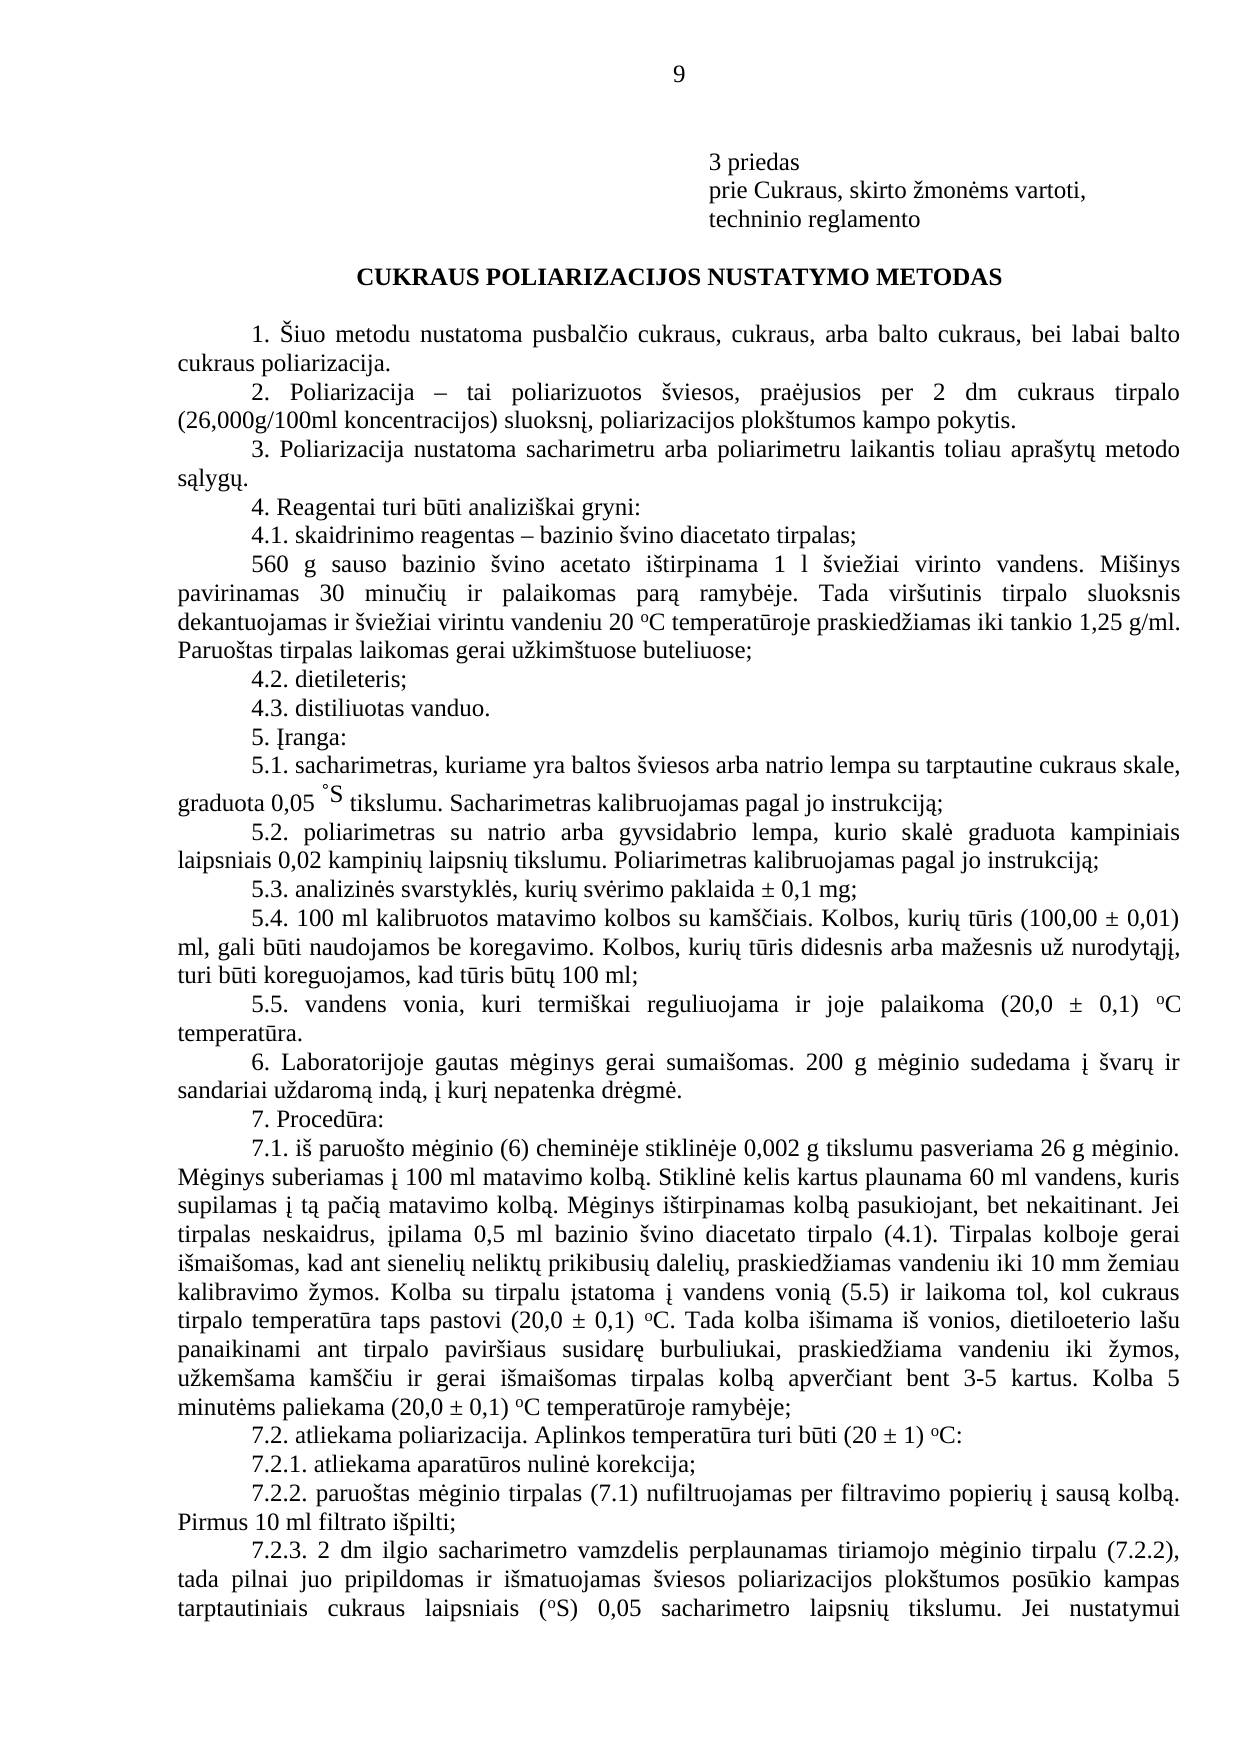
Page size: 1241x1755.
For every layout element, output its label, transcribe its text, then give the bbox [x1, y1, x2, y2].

text 560 g sauso bazinio švino acetato ištirpinama 1 l šviežiai virinto vandens. Mišinys pavirinamas 30 minučių ir palaikomas parą ramybėje. Tada viršutinis tirpalo sluoksnis dekantuojamas ir šviežiai virintu vandeniu 20 oC temperatūroje praskiedžiamas iki tankio 1,25 g/ml. Paruoštas tirpalas laikomas gerai užkimštuose buteliuose; [177, 549, 1181, 664]
text 7.2.2. paruoštas mėginio tirpalas (7.1) nufiltruojamas per filtravimo popierių į sausą kolbą. Pirmus 10 ml filtrato išpilti; [177, 1478, 1181, 1535]
text techninio reglamento [177, 204, 1181, 233]
text 4.3. distiliuotas vanduo. [177, 693, 1181, 722]
text 6. Laboratorijoje gautas mėginys gerai sumaišomas. 200 g mėginio sudedama į švarų ir sandariai uždaromą indą, į kurį nepatenka drėgmė. [177, 1047, 1181, 1104]
text CUKRAUS POLIARIZACIJOS NUSTATYMO METODAS [177, 262, 1181, 291]
text 3. Poliarizacija nustatoma sacharimetru arba poliarimetru laikantis toliau aprašytų metodo sąlygų. [177, 434, 1181, 492]
text 5.5. vandens vonia, kuri termiškai reguliuojama ir joje palaikoma (20,0 ± 0,1) oC temperatūra. [177, 989, 1181, 1047]
text 5.4. 100 ml kalibruotos matavimo kolbos su kamščiais. Kolbos, kurių tūris (100,00 ± 0,01) ml, gali būti naudojamos be koregavimo. Kolbos, kurių tūris didesnis arba mažesnis už nurodytąjį, turi būti koreguojamos, kad tūris būtų 100 ml; [177, 903, 1181, 989]
text 4. Reagentai turi būti analiziškai gryni: [177, 492, 1181, 521]
text 5.3. analizinės svarstyklės, kurių svėrimo paklaida ± 0,1 mg; [177, 874, 1181, 903]
text 4.2. dietileteris; [177, 664, 1181, 693]
text prie Cukraus, skirto žmonėms vartoti, [177, 176, 1181, 204]
text 1. Šiuo metodu nustatoma pusbalčio cukraus, cukraus, arba balto cukraus, bei labai balto cukraus poliarizacija. [177, 319, 1181, 377]
text 5. Įranga: [177, 722, 1181, 751]
text 4.1. skaidrinimo reagentas – bazinio švino diacetato tirpalas; [177, 521, 1181, 549]
text 2. Poliarizacija – tai poliarizuotos šviesos, praėjusios per 2 dm cukraus tirpalo (26,000g/100ml koncentracijos) sluoksnį, poliarizacijos plokštumos kampo pokytis. [177, 377, 1181, 434]
text 3 priedas [177, 147, 1181, 176]
text 7.2.3. 2 dm ilgio sacharimetro vamzdelis perplaunamas tiriamojo mėginio tirpalu (7.2.2), tada pilnai juo pripildomas ir išmatuojamas šviesos poliarizacijos plokštumos posūkio kampas tarptautiniais cukraus laipsniais (oS) 0,05 sacharimetro laipsnių tikslumu. Jei nustatymui [177, 1535, 1181, 1622]
text 7.1. iš paruošto mėginio (6) cheminėje stiklinėje 0,002 g tikslumu pasveriama 26 g mėginio. Mėginys suberiamas į 100 ml matavimo kolbą. Stiklinė kelis kartus plaunama 60 ml vandens, kuris supilamas į tą pačią matavimo kolbą. Mėginys ištirpinamas kolbą pasukiojant, bet nekaitinant. Jei tirpalas neskaidrus, įpilama 0,5 ml bazinio švino diacetato tirpalo (4.1). Tirpalas kolboje gerai išmaišomas, kad ant sienelių neliktų prikibusių dalelių, praskiedžiamas vandeniu iki 10 mm žemiau kalibravimo žymos. Kolba su tirpalu įstatoma į vandens vonią (5.5) ir laikoma tol, kol cukraus tirpalo temperatūra taps pastovi (20,0 ± 0,1) oC. Tada kolba išimama iš vonios, dietiloeterio lašu panaikinami ant tirpalo paviršiaus susidarę burbuliukai, praskiedžiama vandeniu iki žymos, užkemšama kamščiu ir gerai išmaišomas tirpalas kolbą apverčiant bent 3-5 kartus. Kolba 5 minutėms paliekama (20,0 ± 0,1) oC temperatūroje ramybėje; [177, 1133, 1181, 1420]
text 7.2.1. atliekama aparatūros nulinė korekcija; [177, 1449, 1181, 1478]
text 5.1. sacharimetras, kuriame yra baltos šviesos arba natrio lempa su tarptautine cukraus skale, graduota 0,05 ˚S tikslumu. Sacharimetras kalibruojamas pagal jo instrukciją; [177, 751, 1181, 817]
text 7.2. atliekama poliarizacija. Aplinkos temperatūra turi būti (20 ± 1) oC: [177, 1420, 1181, 1449]
text 7. Procedūra: [177, 1104, 1181, 1133]
text 5.2. poliarimetras su natrio arba gyvsidabrio lempa, kurio skalė graduota kampiniais laipsniais 0,02 kampinių laipsnių tikslumu. Poliarimetras kalibruojamas pagal jo instrukciją; [177, 817, 1181, 874]
